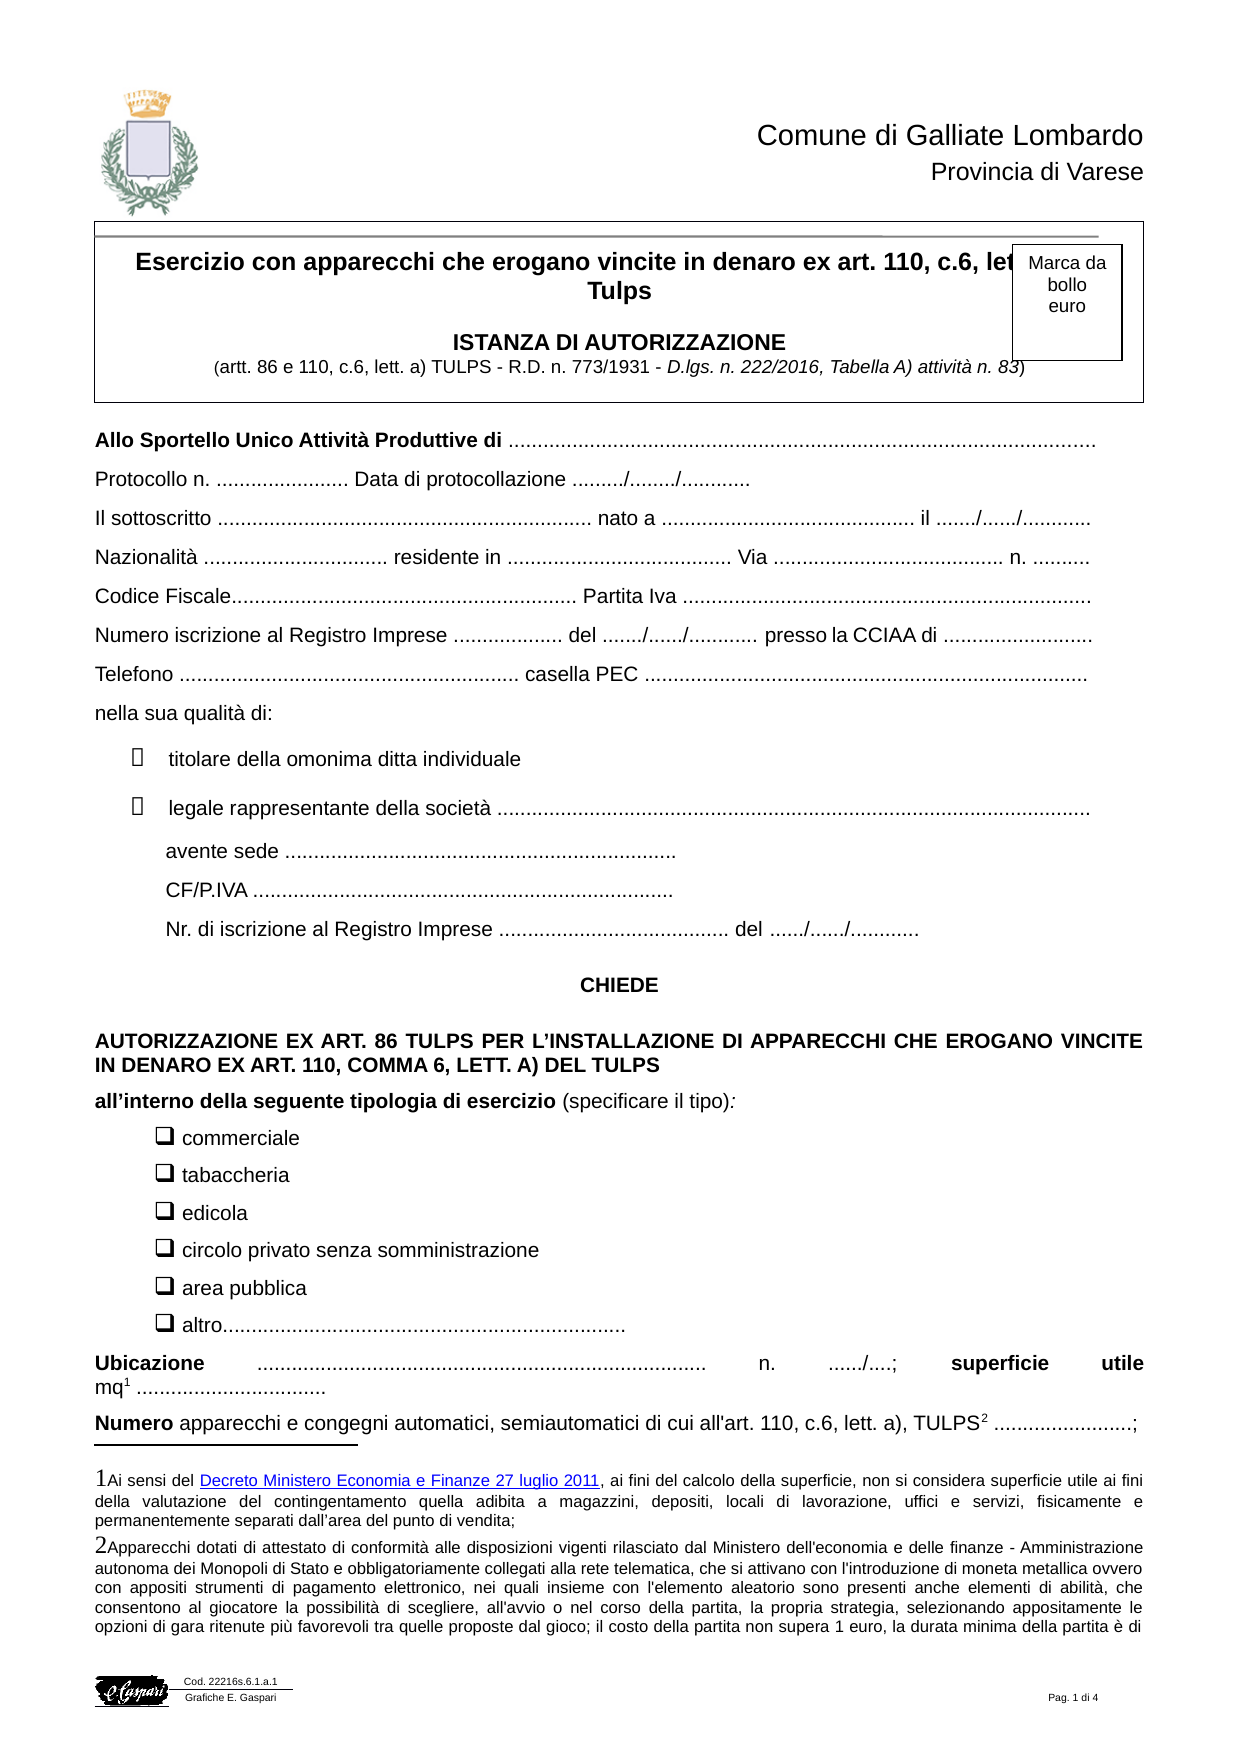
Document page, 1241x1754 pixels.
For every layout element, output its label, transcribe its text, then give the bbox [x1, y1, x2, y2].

text Numero iscrizione al Registro Imprese ................... del ......./....../............ presso la CCIAA di .......................... [94, 623, 1144, 647]
text Ai sensi del Decreto Ministero Economia e Finanze 27 luglio 2011, ai fini del calcolo della superficie, non si considera superficie utile ai fini della valutazione del contingentamento quella adibita a magazzini, depositi, locali di lavorazione, uffici e servizi, fisicamente e permanentemente separati dall’area del punto di vendita; [94, 1463, 1144, 1530]
text Apparecchi dotati di attestato di conformità alle disposizioni vigenti rilasciato dal Ministero dell'economia e delle finanze - Amministrazione autonoma dei Monopoli di Stato e obbligatoriamente collegati alla rete telematica, che si attivano con l'introduzione di moneta metallica ovvero con appositi strumenti di pagamento elettronico, nei quali insieme con l'elemento aleatorio sono presenti anche elementi di abilità, che consentono al giocatore la possibilità di scegliere, all'avvio o nel corso della partita, la propria strategia, selezionando appositamente le opzioni di gara ritenute più favorevoli tra quelle proposte dal gioco; il costo della partita non supera 1 euro, la durata minima della partita è di [94, 1530, 1144, 1636]
table_header Esercizio con apparecchi che erogano vincite in denaro ex art. 110, c.6, lett. a) del Tulps ISTANZA DI AUTORIZZAZIONE (artt. 86 e 110, c.6, lett. a) TULPS - R.D. n. 773/1931 - D.lgs. n. 222/2016, Tabella A) attività n. 83) [95, 222, 1143, 402]
text Numero apparecchi e congegni automatici, semiautomatici di cui all'art. 110, c.6, lett. a), TULPS ........................; [94, 1411, 1144, 1435]
picture [98, 87, 200, 219]
text CHIEDE [94, 973, 1144, 997]
text Comune di Galliate Lombardo [200, 118, 1144, 152]
text  commerciale [153, 1126, 1144, 1151]
text Codice Fiscale............................................................ Partita Iva ....................................................................... [94, 584, 1144, 608]
text all’interno della seguente tipologia di esercizio (specificare il tipo): [94, 1089, 1144, 1113]
text  altro...................................................................... [153, 1313, 1144, 1338]
text  area pubblica [153, 1276, 1144, 1301]
text nella sua qualità di: [94, 700, 1144, 724]
text Telefono ........................................................... casella PEC ............................................................................. [94, 661, 1144, 685]
text Nr. di iscrizione al Registro Imprese ........................................ del ....../....../............ [165, 917, 1144, 941]
text  titolare della omonima ditta individuale [130, 739, 1144, 773]
text  tabaccheria [153, 1163, 1144, 1188]
text  legale rappresentante della società ....................................................................................................... [130, 789, 1144, 823]
text Il sottoscritto ................................................................. nato a ............................................ il ......./....../............ [94, 506, 1144, 530]
text AUTORIZZAZIONE EX ART. 86 TULPS PER L’INSTALLAZIONE DI APPARECCHI CHE EROGANO VINCITE IN DENARO EX ART. 110, COMMA 6, LETT. A) DEL TULPS [94, 1029, 1144, 1077]
text avente sede .................................................................... [165, 839, 1144, 863]
text  circolo privato senza somministrazione [153, 1238, 1144, 1263]
text Provincia di Varese [200, 157, 1144, 185]
text Protocollo n. ....................... Data di protocollazione ........./......../............ [94, 467, 1144, 491]
text CF/P.IVA ......................................................................... [165, 878, 1144, 902]
picture [94, 1674, 168, 1706]
text Allo Sportello Unico Attività Produttive di [94, 428, 1144, 452]
text Ubicazione .............................................................................. n. ....../....; superficie utile mq ................................. [94, 1351, 1144, 1399]
text Nazionalità ................................ residente in ....................................... Via ........................................ n. .......... [94, 545, 1144, 569]
text  edicola [153, 1201, 1144, 1226]
